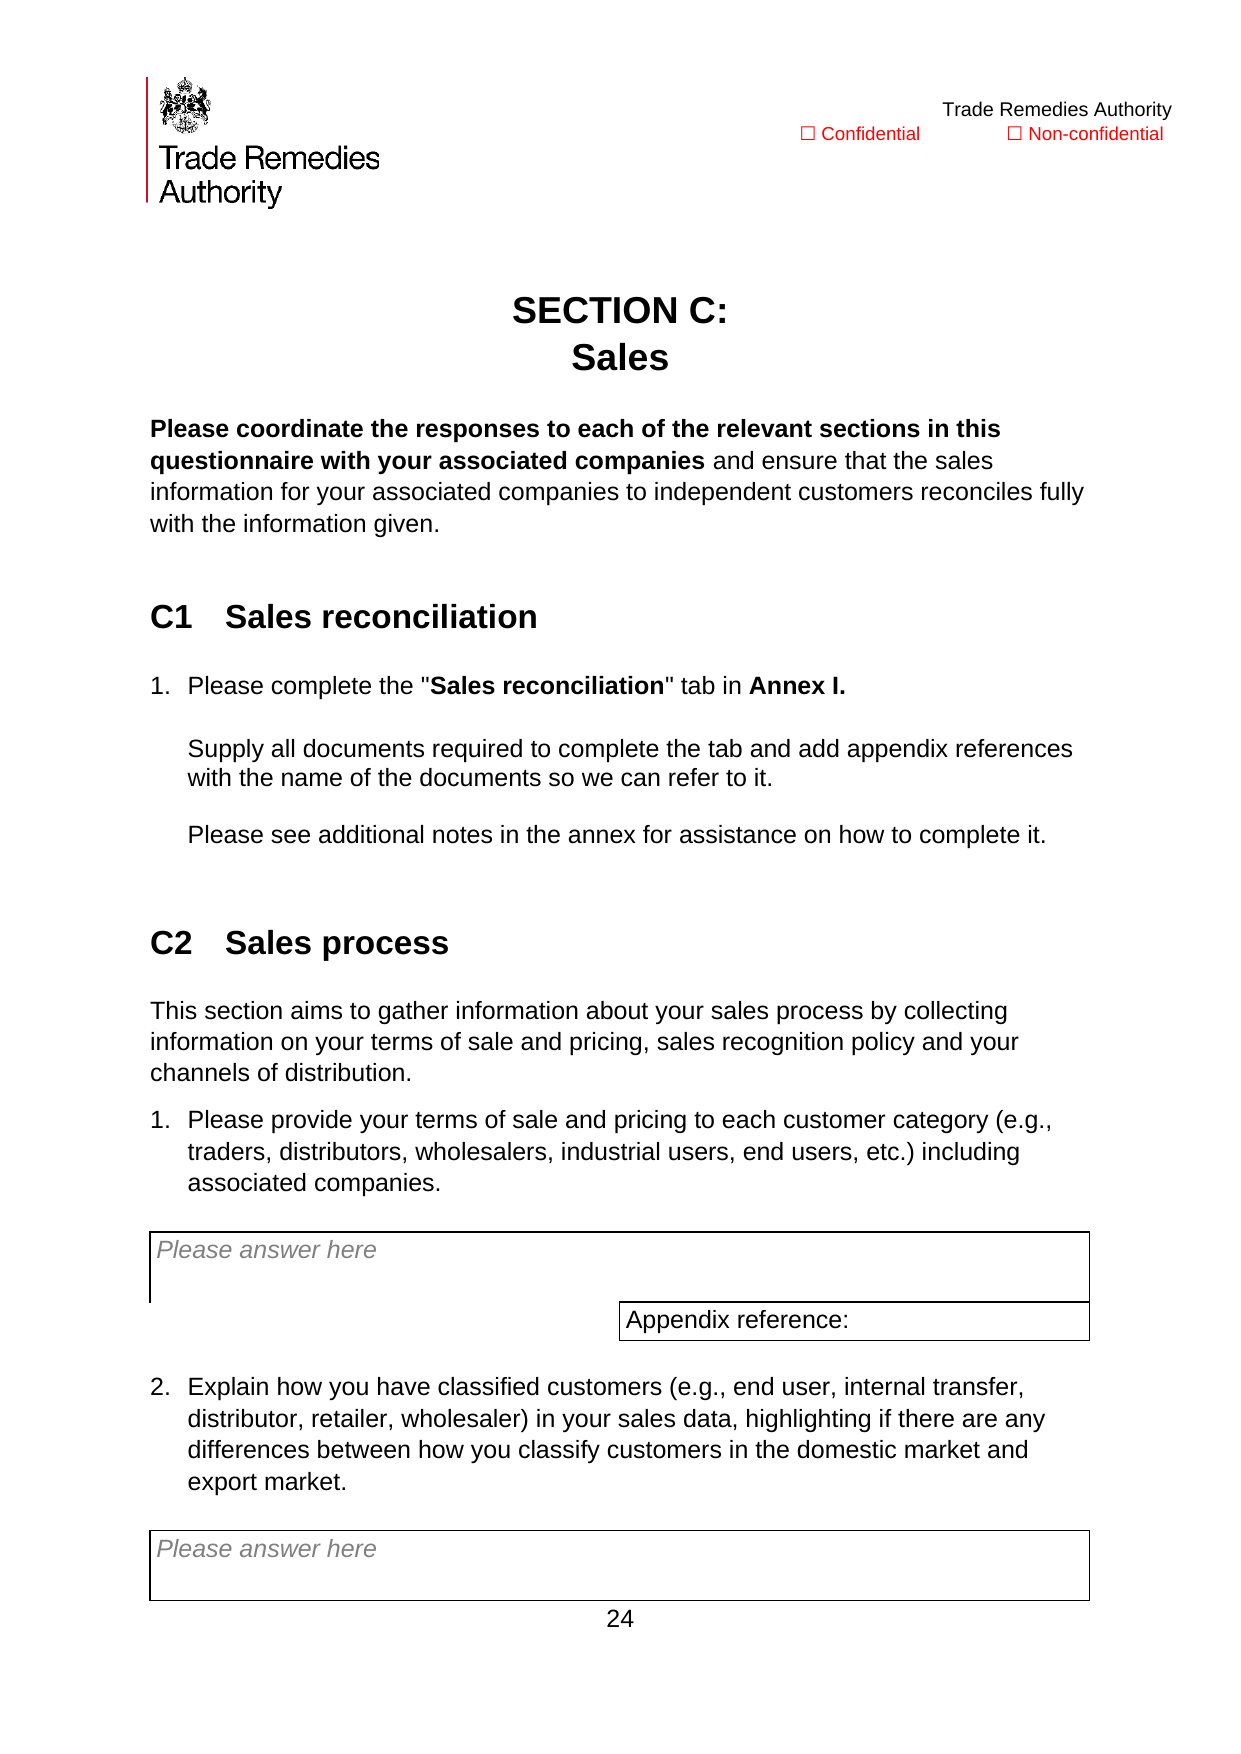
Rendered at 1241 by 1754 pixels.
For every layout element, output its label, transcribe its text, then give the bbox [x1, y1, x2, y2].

list Please provide your terms of sale and pricing to each customer category (e.g., traders, distributors, wholesalers, industrial users, end users, etc.) including associated companies. [150, 1105, 1090, 1197]
list Please see additional notes in the annex for assistance on how to complete it. [187, 820, 1090, 849]
list Please complete the "Sales reconciliation" tab in Annex I. [150, 671, 1090, 699]
subtitle C2 Sales process [150, 923, 1090, 962]
table_cell [150, 1303, 619, 1340]
list Explain how you have classified customers (e.g., end user, internal transfer, distributor, retailer, wholesaler) in your sales data, highlighting if there are any differences between how you classify customers in the domestic market and export market. [150, 1372, 1090, 1496]
text This section aims to gather information about your sales process by collecting information on your terms of sale and pricing, sales recognition policy and your channels of distribution. [150, 966, 1090, 1086]
list Supply all documents required to complete the tab and add appendix references with the name of the documents so we can refer to it. [187, 734, 1090, 791]
table_cell Appendix reference: [620, 1303, 1089, 1340]
subtitle C1 Sales reconciliation [150, 597, 1090, 636]
table_header Please answer here [151, 1531, 1089, 1600]
table_header Please answer here [151, 1233, 1089, 1301]
subtitle SECTION C: Sales [150, 288, 1090, 378]
text Please coordinate the responses to each of the relevant sections in this questionnaire with your associated companies and ensure that the sales information for your associated companies to independent customers reconciles fully with the information given. [150, 414, 1090, 538]
